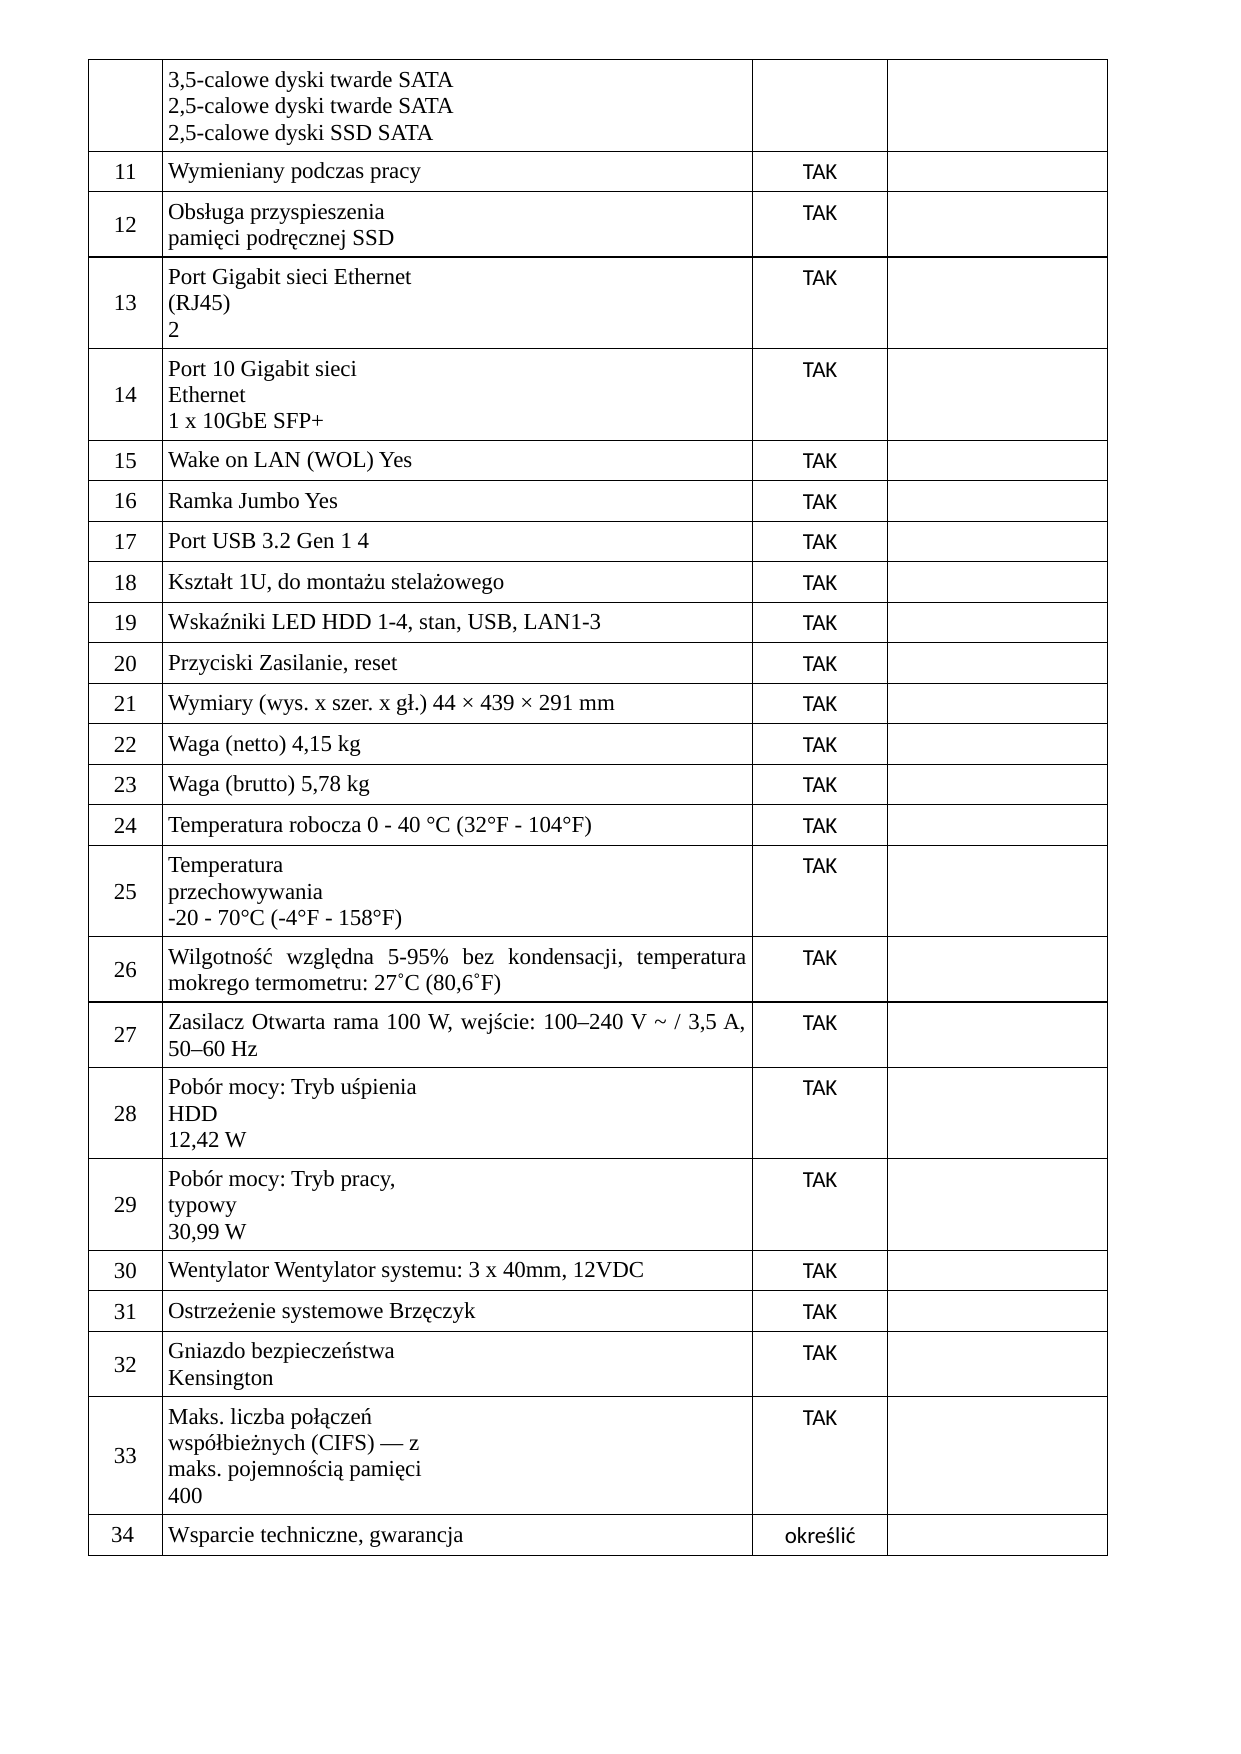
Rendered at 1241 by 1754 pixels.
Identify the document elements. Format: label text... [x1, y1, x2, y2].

table_cell Gniazdo bezpieczeństwa Kensington [163, 1332, 752, 1396]
table_cell 33 [89, 1397, 162, 1514]
table_cell TAK [753, 349, 887, 439]
table_cell Wymiary (wys. x szer. x gł.) 44 × 439 × 291 mm [163, 684, 752, 723]
table_cell TAK [753, 724, 887, 764]
table_cell Port USB 3.2 Gen 1 4 [163, 522, 752, 561]
table_cell TAK [753, 603, 887, 642]
table_cell 3,5-calowe dyski twarde SATA 2,5-calowe dyski twarde SATA 2,5-calowe dyski SSD SATA [163, 60, 752, 151]
table_cell 11 [89, 152, 162, 191]
table_cell [888, 349, 1107, 439]
table_cell 12 [89, 192, 162, 256]
table_cell [888, 522, 1107, 561]
table_cell [888, 724, 1107, 764]
table_cell Waga (brutto) 5,78 kg [163, 765, 752, 804]
table_cell 21 [89, 684, 162, 723]
table_cell [753, 60, 887, 151]
table_cell [888, 152, 1107, 191]
table_cell 27 [89, 1003, 162, 1067]
table_cell 22 [89, 724, 162, 764]
table_cell 23 [89, 765, 162, 804]
table_cell Pobór mocy: Tryb pracy, typowy 30,99 W [163, 1159, 752, 1250]
table_cell TAK [753, 481, 887, 521]
table_cell 32 [89, 1332, 162, 1396]
table_cell Pobór mocy: Tryb uśpienia HDD 12,42 W [163, 1068, 752, 1158]
table_cell 26 [89, 937, 162, 1001]
table_cell TAK [753, 765, 887, 804]
table_cell TAK [753, 1291, 887, 1331]
table_cell TAK [753, 684, 887, 723]
table_cell Wsparcie techniczne, gwarancja [163, 1515, 752, 1554]
table_cell 19 [89, 603, 162, 642]
table_cell Zasilacz Otwarta rama 100 W, wejście: 100–240 V ~ / 3,5 A, 50–60 Hz [163, 1003, 752, 1067]
table_cell Port Gigabit sieci Ethernet (RJ45) 2 [163, 258, 752, 348]
table_cell [888, 60, 1107, 151]
table_cell TAK [753, 192, 887, 256]
table_cell 31 [89, 1291, 162, 1331]
table_cell TAK [753, 1251, 887, 1290]
table_cell [888, 603, 1107, 642]
table_cell [888, 562, 1107, 602]
table_cell 14 [89, 349, 162, 439]
table_cell [888, 258, 1107, 348]
table_cell Wymieniany podczas pracy [163, 152, 752, 191]
table_cell 24 [89, 805, 162, 845]
table_cell TAK [753, 1159, 887, 1250]
table_cell 16 [89, 481, 162, 521]
table_cell Wilgotność względna 5-95% bez kondensacji, temperatura mokrego termometru: 27˚C (80,6˚F) [163, 937, 752, 1001]
table_cell Port 10 Gigabit sieci Ethernet 1 x 10GbE SFP+ [163, 349, 752, 439]
table_cell [888, 481, 1107, 521]
table_cell 25 [89, 846, 162, 936]
table_cell TAK [753, 643, 887, 683]
table_cell 17 [89, 522, 162, 561]
table_cell TAK [753, 441, 887, 480]
table_cell określić [753, 1515, 887, 1554]
table_cell 29 [89, 1159, 162, 1250]
table_cell 15 [89, 441, 162, 480]
table_cell 13 [89, 258, 162, 348]
table_cell [89, 60, 162, 151]
table_cell [888, 684, 1107, 723]
table_cell [888, 937, 1107, 1001]
table_cell Wskaźniki LED HDD 1-4, stan, USB, LAN1-3 [163, 603, 752, 642]
table_cell TAK [753, 258, 887, 348]
table_cell [888, 1397, 1107, 1514]
table_cell [888, 765, 1107, 804]
table_cell Przyciski Zasilanie, reset [163, 643, 752, 683]
table_cell [888, 1003, 1107, 1067]
table_cell [888, 1159, 1107, 1250]
table_cell Wake on LAN (WOL) Yes [163, 441, 752, 480]
table_cell Kształt 1U, do montażu stelażowego [163, 562, 752, 602]
table_cell TAK [753, 1332, 887, 1396]
table_cell [888, 1515, 1107, 1554]
table_cell Ostrzeżenie systemowe Brzęczyk [163, 1291, 752, 1331]
table_cell TAK [753, 1397, 887, 1514]
table_cell TAK [753, 522, 887, 561]
table_cell TAK [753, 1068, 887, 1158]
table_cell 34 [89, 1515, 162, 1554]
table_cell Obsługa przyspieszenia pamięci podręcznej SSD [163, 192, 752, 256]
table_cell 30 [89, 1251, 162, 1290]
table_cell Temperatura robocza 0 - 40 °C (32°F - 104°F) [163, 805, 752, 845]
table_cell Ramka Jumbo Yes [163, 481, 752, 521]
table_cell [888, 1068, 1107, 1158]
table_cell [888, 846, 1107, 936]
table_cell Maks. liczba połączeń współbieżnych (CIFS) — z maks. pojemnością pamięci 400 [163, 1397, 752, 1514]
table_cell TAK [753, 937, 887, 1001]
table_cell 20 [89, 643, 162, 683]
table_cell Wentylator Wentylator systemu: 3 x 40mm, 12VDC [163, 1251, 752, 1290]
table_cell TAK [753, 152, 887, 191]
table_cell [888, 643, 1107, 683]
table_cell Temperatura przechowywania -20 - 70°C (-4°F - 158°F) [163, 846, 752, 936]
table_cell 28 [89, 1068, 162, 1158]
table_cell [888, 805, 1107, 845]
table_cell [888, 1291, 1107, 1331]
table_cell [888, 1332, 1107, 1396]
table_cell TAK [753, 1003, 887, 1067]
table_cell TAK [753, 846, 887, 936]
table_cell TAK [753, 562, 887, 602]
table_cell Waga (netto) 4,15 kg [163, 724, 752, 764]
table_cell TAK [753, 805, 887, 845]
table_cell [888, 192, 1107, 256]
table_cell [888, 441, 1107, 480]
table_cell [888, 1251, 1107, 1290]
table_cell 18 [89, 562, 162, 602]
